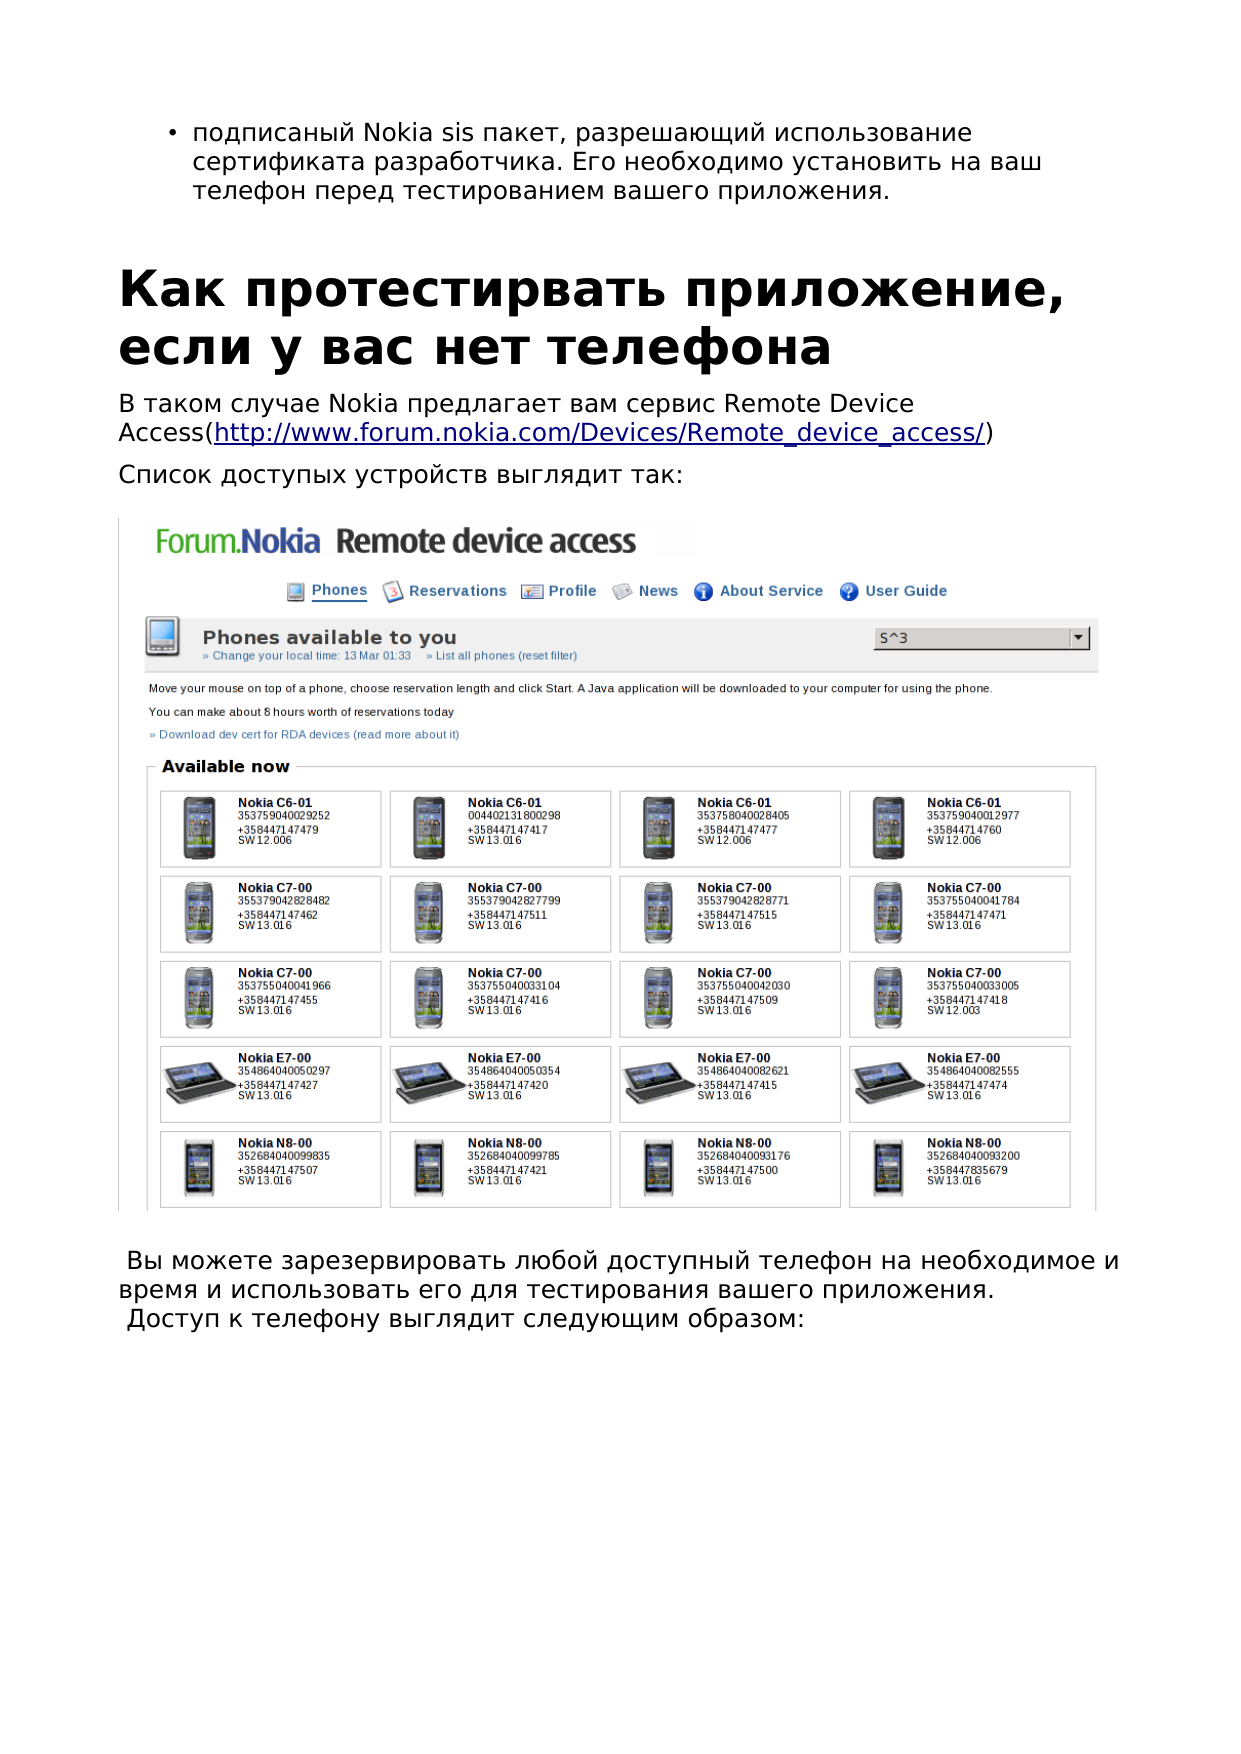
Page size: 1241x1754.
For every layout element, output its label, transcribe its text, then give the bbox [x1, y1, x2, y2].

subtitle Как протестирвать приложение, если у вас нет телефона [118, 260, 1122, 377]
text Список доступых устройств выглядит так: [118, 460, 1122, 518]
text Вы можете зарезервировать любой доступный телефон на необходимое и время и использовать его для тестирования вашего приложения. Доступ к телефону выглядит следующим образом: [118, 1211, 1122, 1362]
list подписаный Nokia sis пакет, разрешающий использование сертификата разработчика. Его необходимо установить на ваш телефон перед тестированием вашего приложения. [177, 118, 1122, 206]
picture [118, 518, 1123, 1211]
text В таком случае Nokia предлагает вам сервис Remote Device Access(http://www.forum.nokia.com/Devices/Remote_device_access/) [118, 389, 1122, 447]
